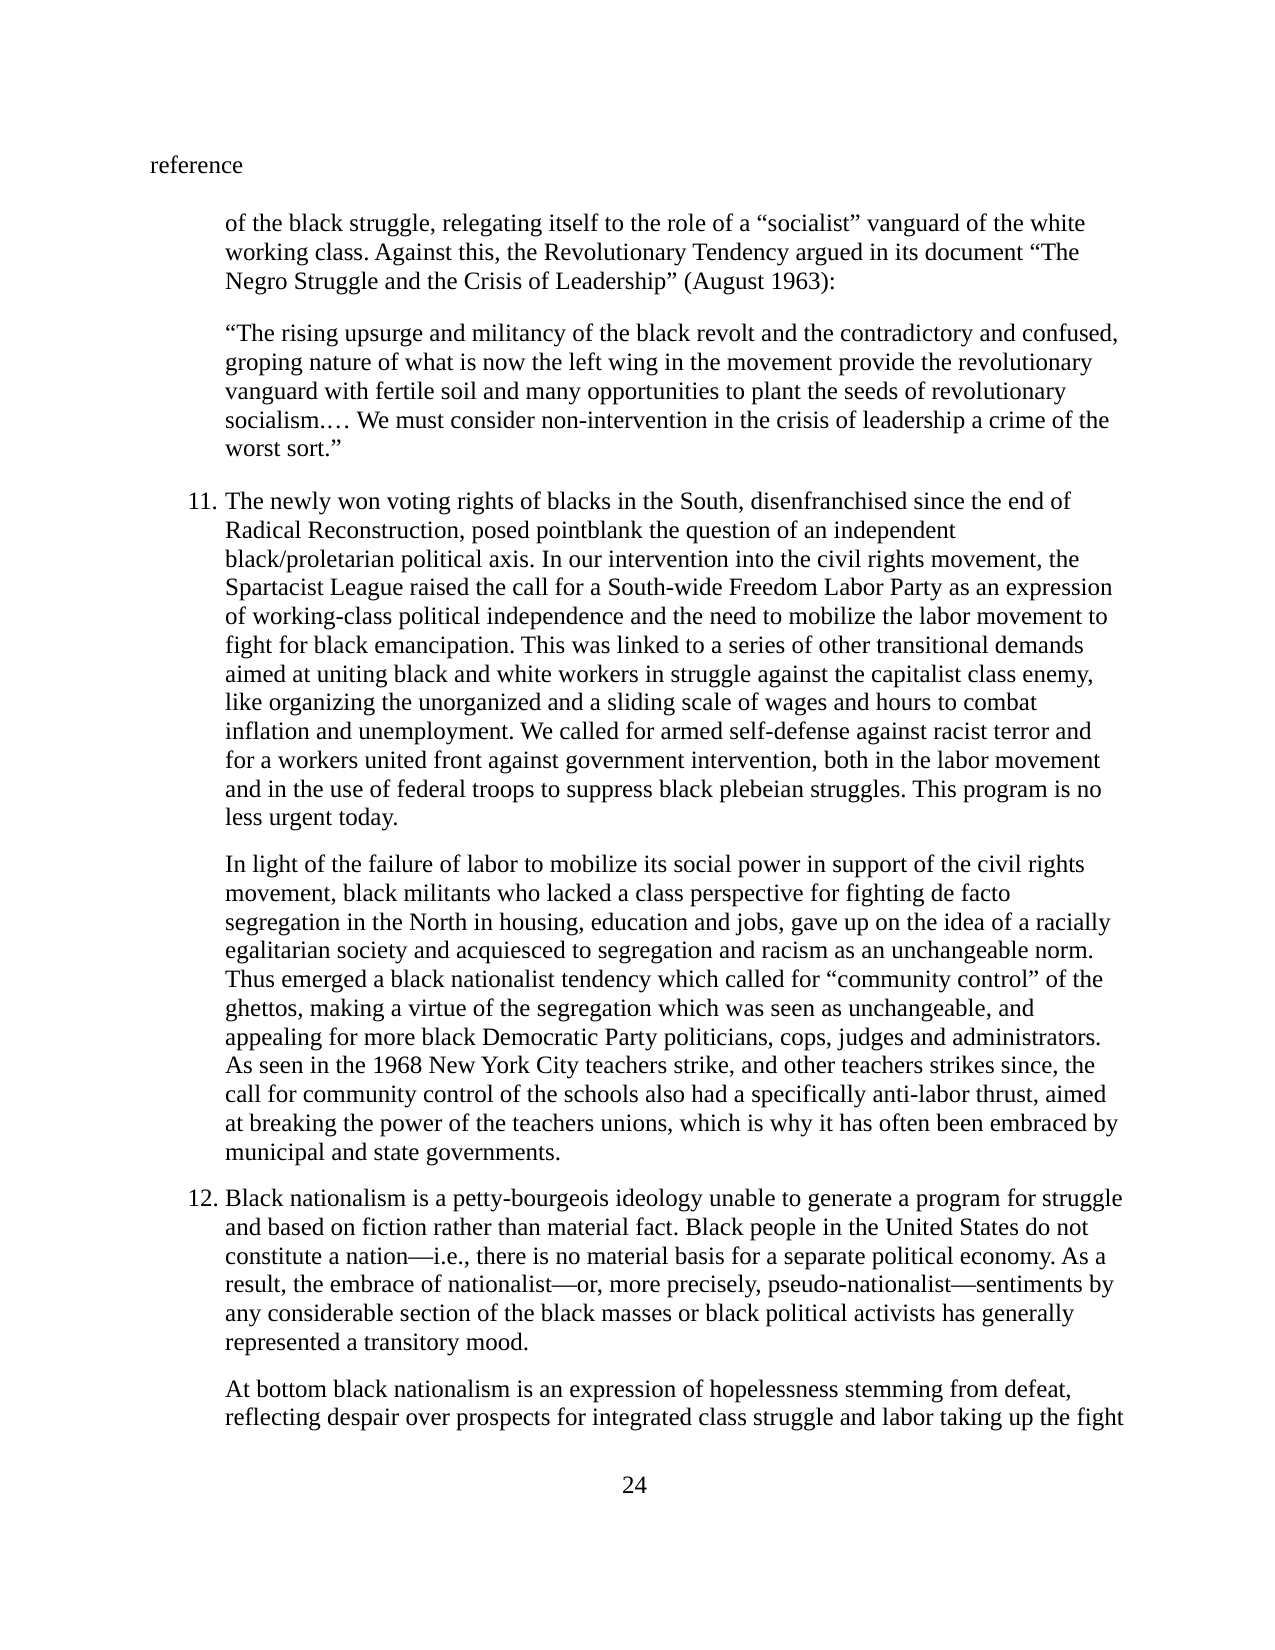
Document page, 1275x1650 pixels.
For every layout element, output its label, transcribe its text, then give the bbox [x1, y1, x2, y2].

list “The rising upsurge and militancy of the black revolt and the contradictory and confused, groping nature of what is now the left wing in the movement provide the revolutionary vanguard with fertile soil and many opportunities to plant the seeds of revolutionary socialism.… We must consider non-intervention in the crisis of leadership a crime of the worst sort.” [225, 318, 1125, 462]
list In light of the failure of labor to mobilize its social power in support of the civil rights movement, black militants who lacked a class perspective for fighting de facto segregation in the North in housing, education and jobs, gave up on the idea of a racially egalitarian society and acquiesced to segregation and racism as an unchangeable norm. Thus emerged a black nationalist tendency which called for “community control” of the ghettos, making a virtue of the segregation which was seen as unchangeable, and appealing for more black Democratic Party politicians, cops, judges and administrators. As seen in the 1968 New York City teachers strike, and other teachers strikes since, the call for community control of the schools also had a specifically anti-labor thrust, aimed at breaking the power of the teachers unions, which is why it has often been embraced by municipal and state governments. [187, 849, 1125, 1165]
list At bottom black nationalism is an expression of hopelessness stemming from defeat, reflecting despair over prospects for integrated class struggle and labor taking up the fight [187, 1374, 1125, 1431]
list The newly won voting rights of blacks in the South, disenfranchised since the end of Radical Reconstruction, posed pointblank the question of an independent black/proletarian political axis. In our intervention into the civil rights movement, the Spartacist League raised the call for a South-wide Freedom Labor Party as an expression of working-class political independence and the need to mobilize the labor movement to fight for black emancipation. This was linked to a series of other transitional demands aimed at uniting black and white workers in struggle against the capitalist class enemy, like organizing the unorganized and a sliding scale of wages and hours to combat inflation and unemployment. We called for armed self-defense against racist terror and for a workers united front against government intervention, both in the labor movement and in the use of federal troops to suppress black plebeian struggles. This program is no less urgent today. [187, 486, 1125, 831]
list of the black struggle, relegating itself to the role of a “socialist” vanguard of the white working class. Against this, the Revolutionary Tendency argued in its document “The Negro Struggle and the Crisis of Leadership” (August 1963): [187, 208, 1125, 294]
list Black nationalism is a petty-bourgeois ideology unable to generate a program for struggle and based on fiction rather than material fact. Black people in the United States do not constitute a nation—i.e., there is no material basis for a separate political economy. As a result, the embrace of nationalist—or, more precisely, pseudo-nationalist—sentiments by any considerable section of the black masses or black political activists has generally represented a transitory mood. [187, 1183, 1125, 1356]
